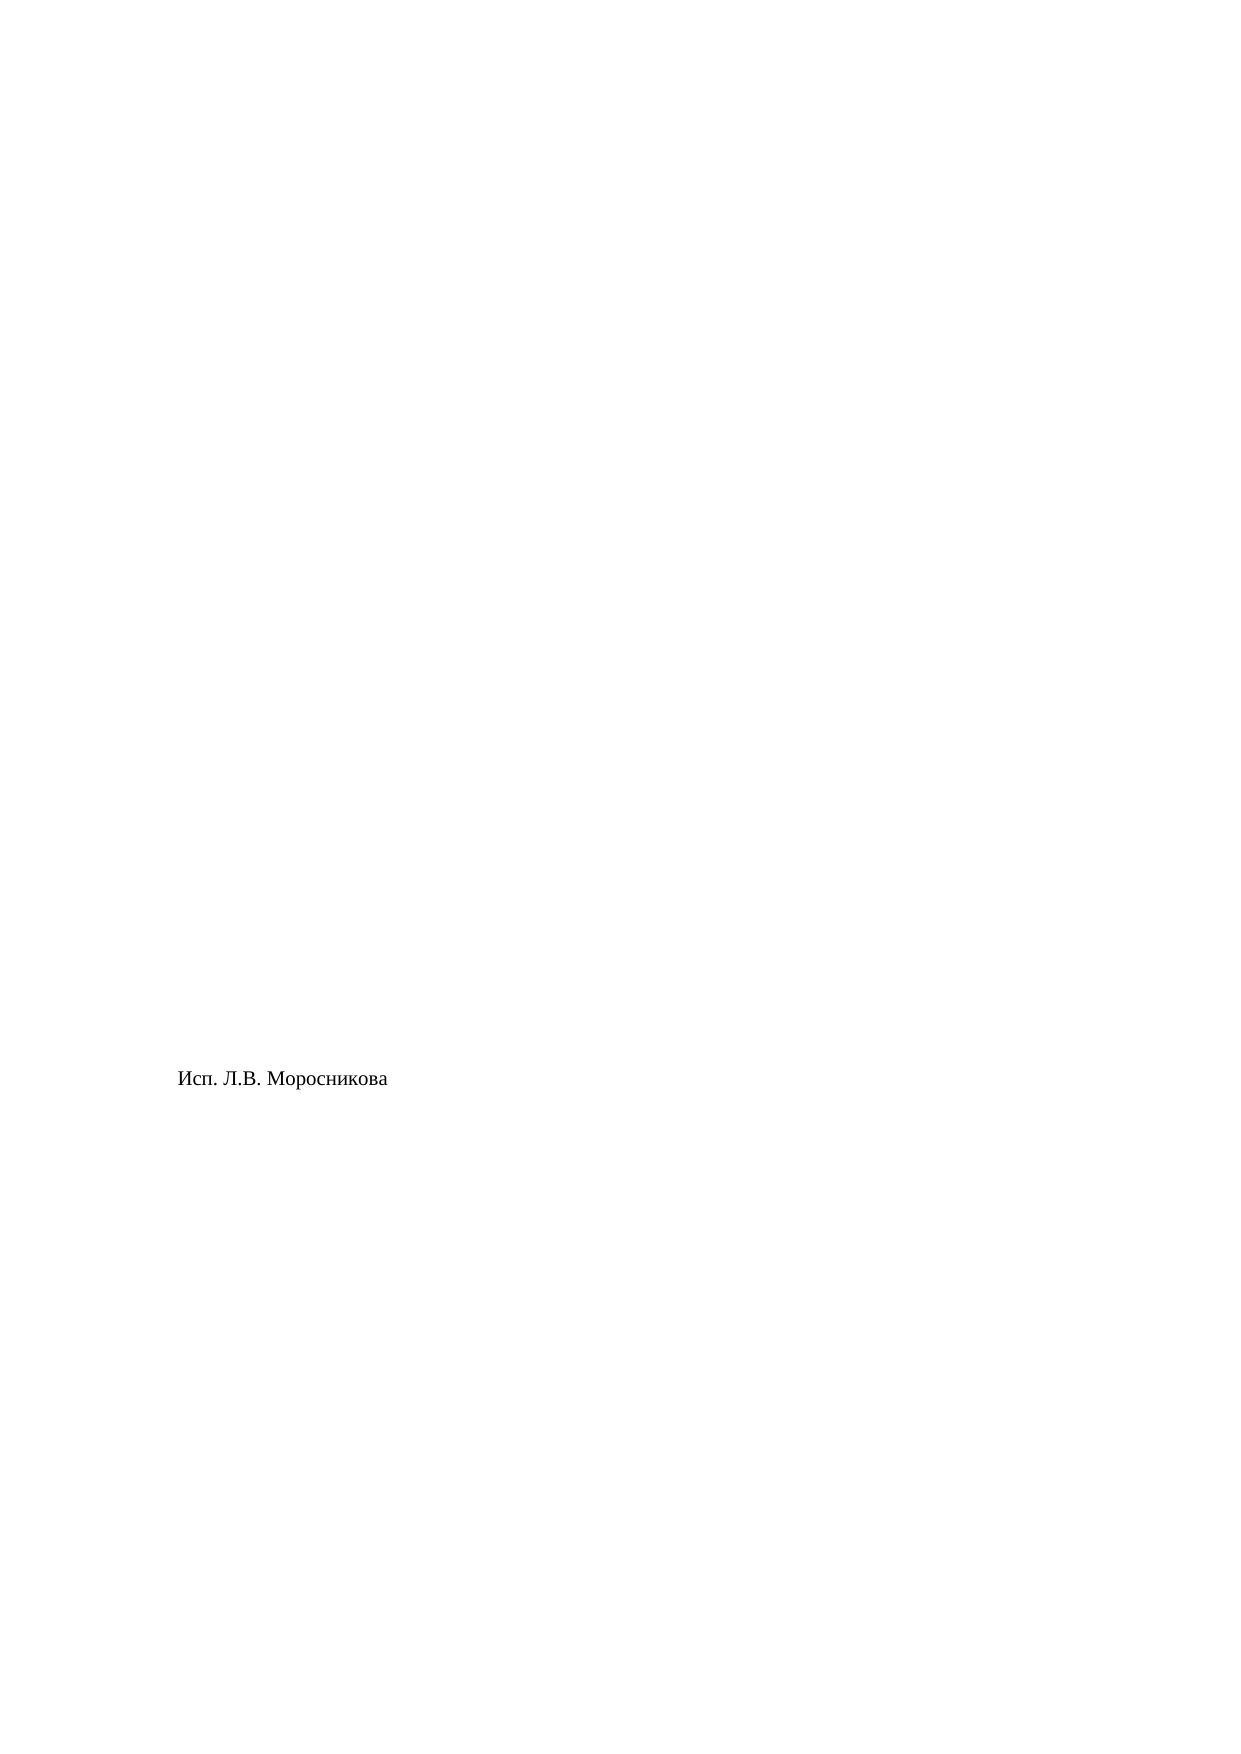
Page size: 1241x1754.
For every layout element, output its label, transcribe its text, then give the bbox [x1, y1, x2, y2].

text Исп. Л.В. Моросникова [177, 1066, 1137, 1090]
